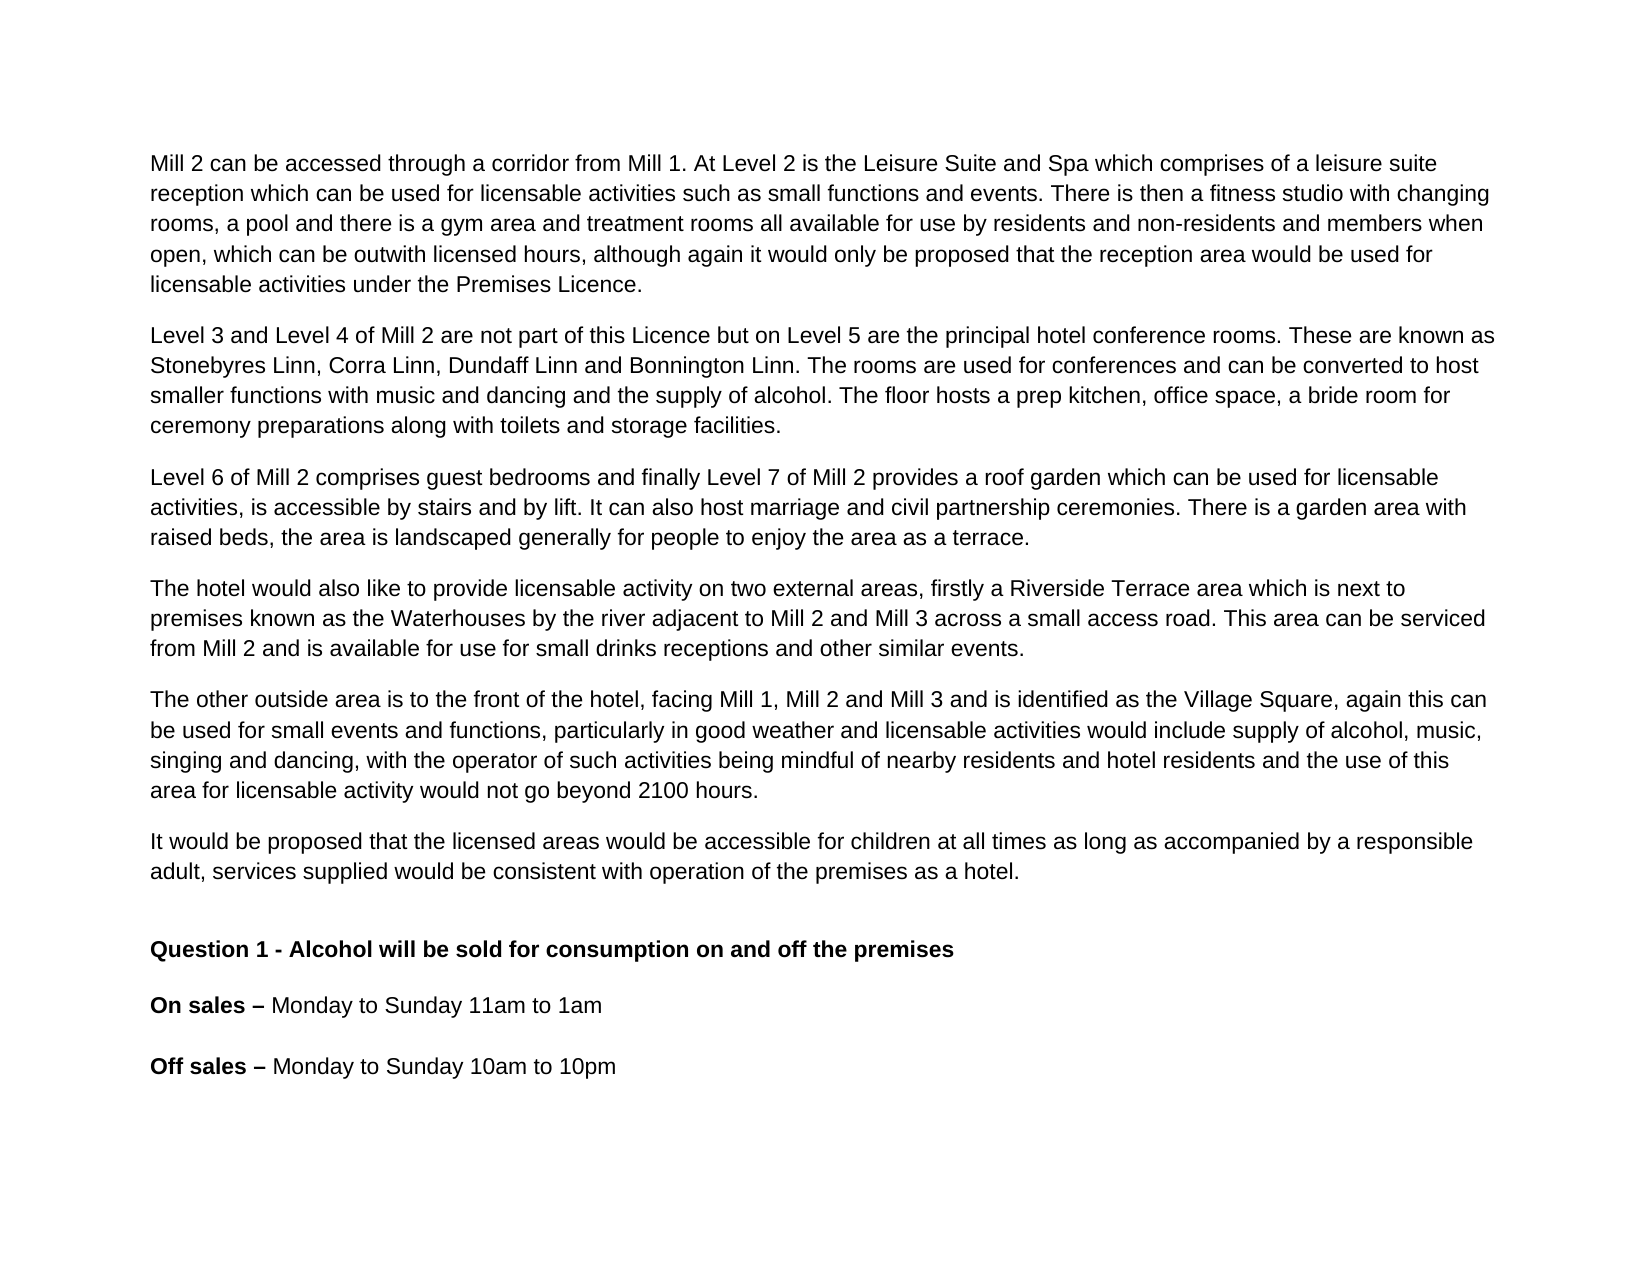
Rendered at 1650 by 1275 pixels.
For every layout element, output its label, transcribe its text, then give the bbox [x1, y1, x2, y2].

text On sales – Monday to Sunday 11am to 1am [150, 992, 1500, 1019]
text The hotel would also like to provide licensable activity on two external areas, firstly a Riverside Terrace area which is next to premises known as the Waterhouses by the river adjacent to Mill 2 and Mill 3 across a small access road. This area can be serviced from Mill 2 and is available for use for small drinks receptions and other similar events. [150, 575, 1500, 662]
text Level 3 and Level 4 of Mill 2 are not part of this Licence but on Level 5 are the principal hotel conference rooms. These are known as Stonebyres Linn, Corra Linn, Dundaff Linn and Bonnington Linn. The rooms are used for conferences and can be converted to host smaller functions with music and dancing and the supply of alcohol. The floor hosts a prep kitchen, office space, a bride room for ceremony preparations along with toilets and storage facilities. [150, 322, 1500, 439]
text The other outside area is to the front of the hotel, facing Mill 1, Mill 2 and Mill 3 and is identified as the Village Square, again this can be used for small events and functions, particularly in good weather and licensable activities would include supply of alcohol, music, singing and dancing, with the operator of such activities being mindful of nearby residents and hotel residents and the use of this area for licensable activity would not go beyond 2100 hours. [150, 686, 1500, 803]
text Off sales – Monday to Sunday 10am to 10pm [150, 1053, 1500, 1079]
text Level 6 of Mill 2 comprises guest bedrooms and finally Level 7 of Mill 2 provides a roof garden which can be used for licensable activities, is accessible by stairs and by lift. It can also host marriage and civil partnership ceremonies. There is a garden area with raised beds, the area is landscaped generally for people to enjoy the area as a terrace. [150, 463, 1500, 550]
text Question 1 - Alcohol will be sold for consumption on and off the premises [150, 936, 1500, 962]
text Mill 2 can be accessed through a corridor from Mill 1. At Level 2 is the Leisure Suite and Spa which comprises of a leisure suite reception which can be used for licensable activities such as small functions and events. There is then a fitness studio with changing rooms, a pool and there is a gym area and treatment rooms all available for use by residents and non-residents and members when open, which can be outwith licensed hours, although again it would only be proposed that the reception area would be used for licensable activities under the Premises Licence. [150, 150, 1500, 297]
text It would be proposed that the licensed areas would be accessible for children at all times as long as accompanied by a responsible adult, services supplied would be consistent with operation of the premises as a hotel. [150, 828, 1500, 885]
